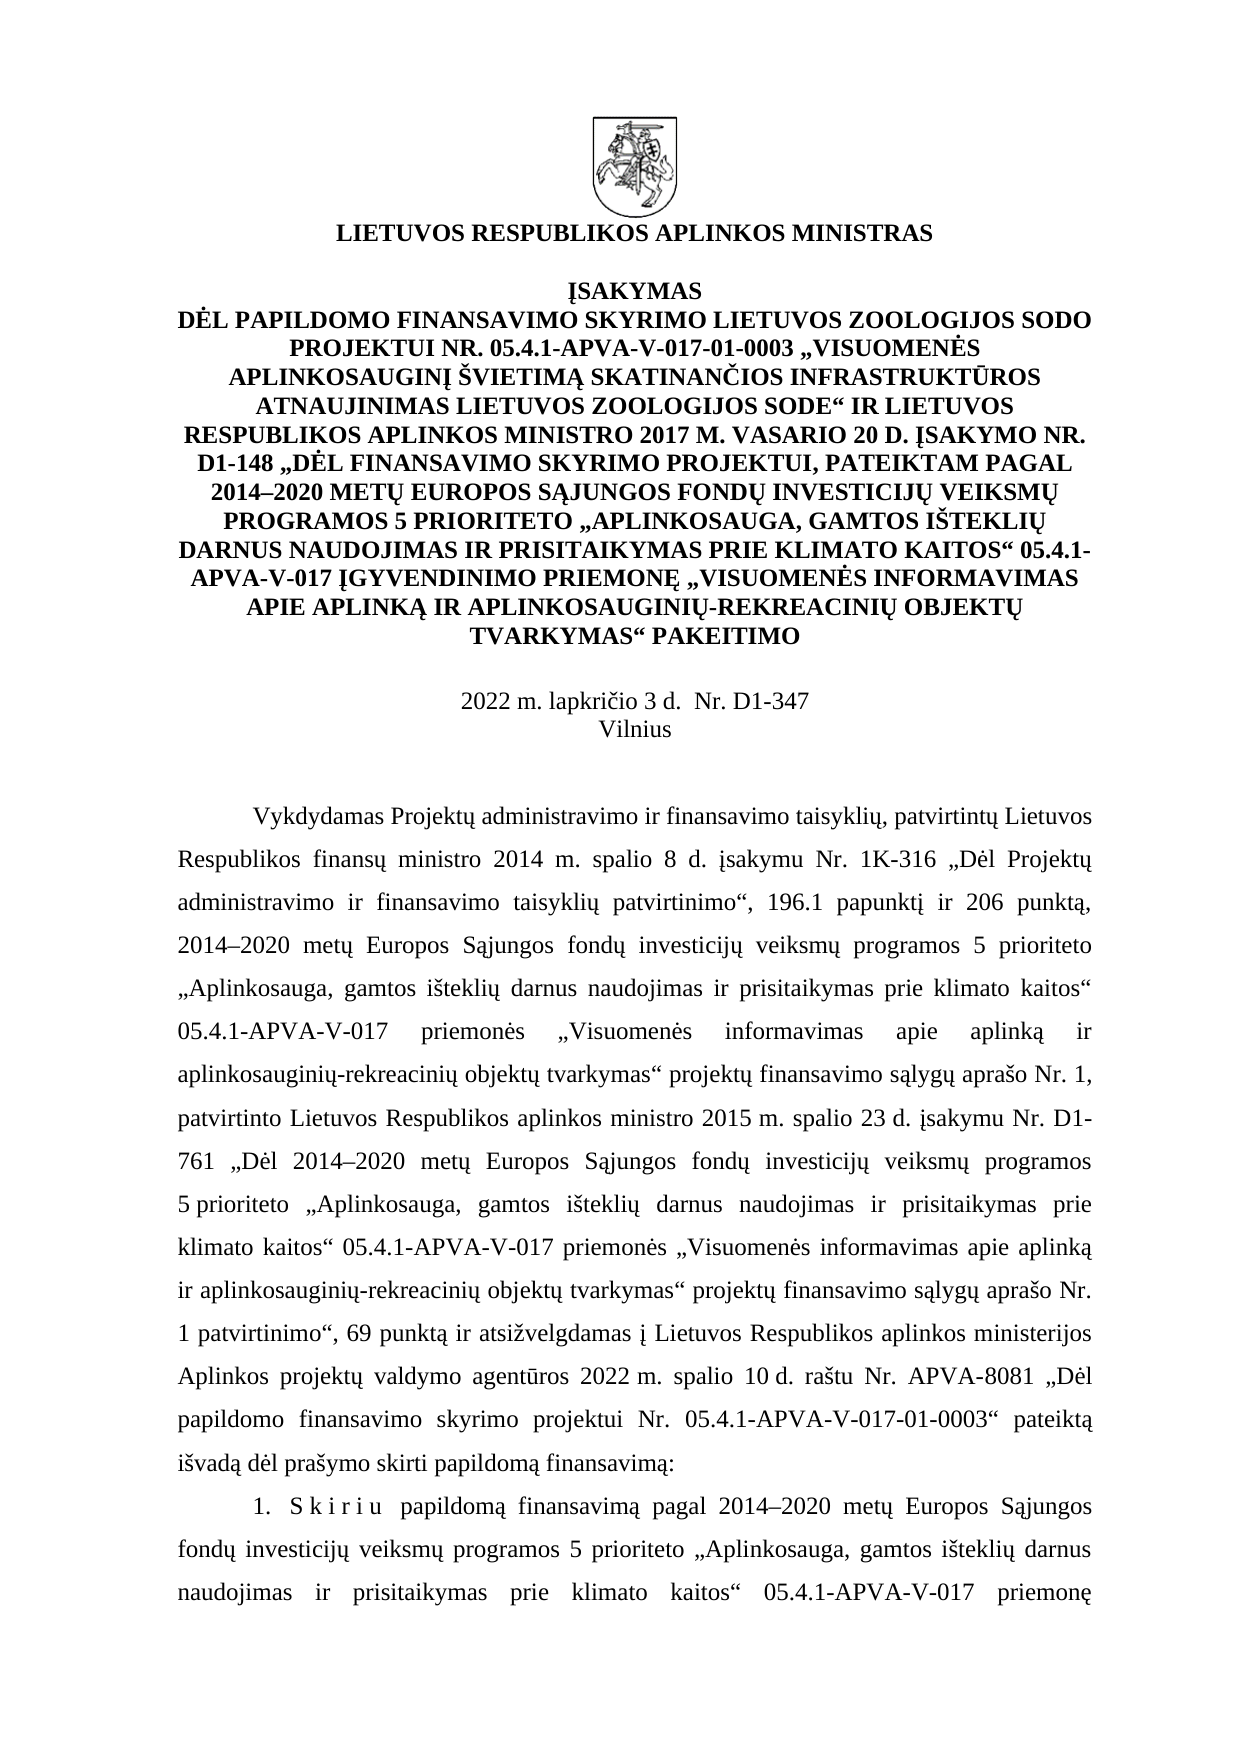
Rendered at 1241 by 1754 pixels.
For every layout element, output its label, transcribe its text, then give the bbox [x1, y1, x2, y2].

text Vykdydamas Projektų administravimo ir finansavimo taisyklių, patvirtintų Lietuvos Respublikos finansų ministro 2014 m. spalio 8 d. įsakymu Nr. 1K-316 „Dėl Projektų administravimo ir finansavimo taisyklių patvirtinimo“, 196.1 papunktį ir 206 punktą, 2014–2020 metų Europos Sąjungos fondų investicijų veiksmų programos 5 prioriteto „Aplinkosauga, gamtos išteklių darnus naudojimas ir prisitaikymas prie klimato kaitos“ 05.4.1-APVA-V-017 priemonės „Visuomenės informavimas apie aplinką ir aplinkosauginių-rekreacinių objektų tvarkymas“ projektų finansavimo sąlygų aprašo Nr. 1, patvirtinto Lietuvos Respublikos aplinkos ministro 2015 m. spalio 23 d. įsakymu Nr. D1-761 „Dėl 2014–2020 metų Europos Sąjungos fondų investicijų veiksmų programos 5 prioriteto „Aplinkosauga, gamtos išteklių darnus naudojimas ir prisitaikymas prie klimato kaitos“ 05.4.1-APVA-V-017 priemonės „Visuomenės informavimas apie aplinką ir aplinkosauginių-rekreacinių objektų tvarkymas“ projektų finansavimo sąlygų aprašo Nr. 1 patvirtinimo“, 69 punktą ir atsižvelgdamas į Lietuvos Respublikos aplinkos ministerijos Aplinkos projektų valdymo agentūros 2022 m. spalio 10 d. raštu Nr. APVA-8081 „Dėl papildomo finansavimo skyrimo projektui Nr. 05.4.1-APVA-V-017-01-0003“ pateiktą išvadą dėl prašymo skirti papildomą finansavimą: [177, 801, 1092, 1476]
text 1. Skiriu papildomą finansavimą pagal 2014–2020 metų Europos Sąjungos fondų investicijų veiksmų programos 5 prioriteto „Aplinkosauga, gamtos išteklių darnus naudojimas ir prisitaikymas prie klimato kaitos“ 05.4.1-APVA-V-017 priemonę [177, 1491, 1092, 1606]
text Vilnius [177, 714, 1092, 743]
text LIETUVOS RESPUBLIKOS APLINKOS MINISTRAS [177, 218, 1092, 247]
text ĮSAKYMAS [177, 276, 1092, 305]
text 2022 m. lapkričio 3 d. Nr. D1-347 [177, 686, 1092, 714]
text DĖL PAPILDOMO FINANSAVIMO SKYRIMO LIETUVOS ZOOLOGIJOS SODO PROJEKTUI NR. 05.4.1-APVA-V-017-01-0003 „VISUOMENĖS APLINKOSAUGINĮ ŠVIETIMĄ SKATINANČIOS INFRASTRUKTŪROS ATNAUJINIMAS LIETUVOS ZOOLOGIJOS SODE“ IR LIETUVOS RESPUBLIKOS APLINKOS MINISTRO 2017 M. VASARIO 20 D. ĮSAKYMO NR. D1-148 „DĖL FINANSAVIMO SKYRIMO PROJEKTUI, PATEIKTAM PAGAL 2014–2020 METŲ EUROPOS SĄJUNGOS FONDŲ INVESTICIJŲ VEIKSMŲ PROGRAMOS 5 PRIORITETO „APLINKOSAUGA, GAMTOS IŠTEKLIŲ DARNUS NAUDOJIMAS IR PRISITAIKYMAS PRIE KLIMATO KAITOS“ 05.4.1-APVA-V-017 ĮGYVENDINIMO PRIEMONĘ „VISUOMENĖS INFORMAVIMAS APIE APLINKĄ IR APLINKOSAUGINIŲ-REKREACINIŲ OBJEKTŲ TVARKYMAS“ PAKEITIMO [177, 305, 1092, 650]
